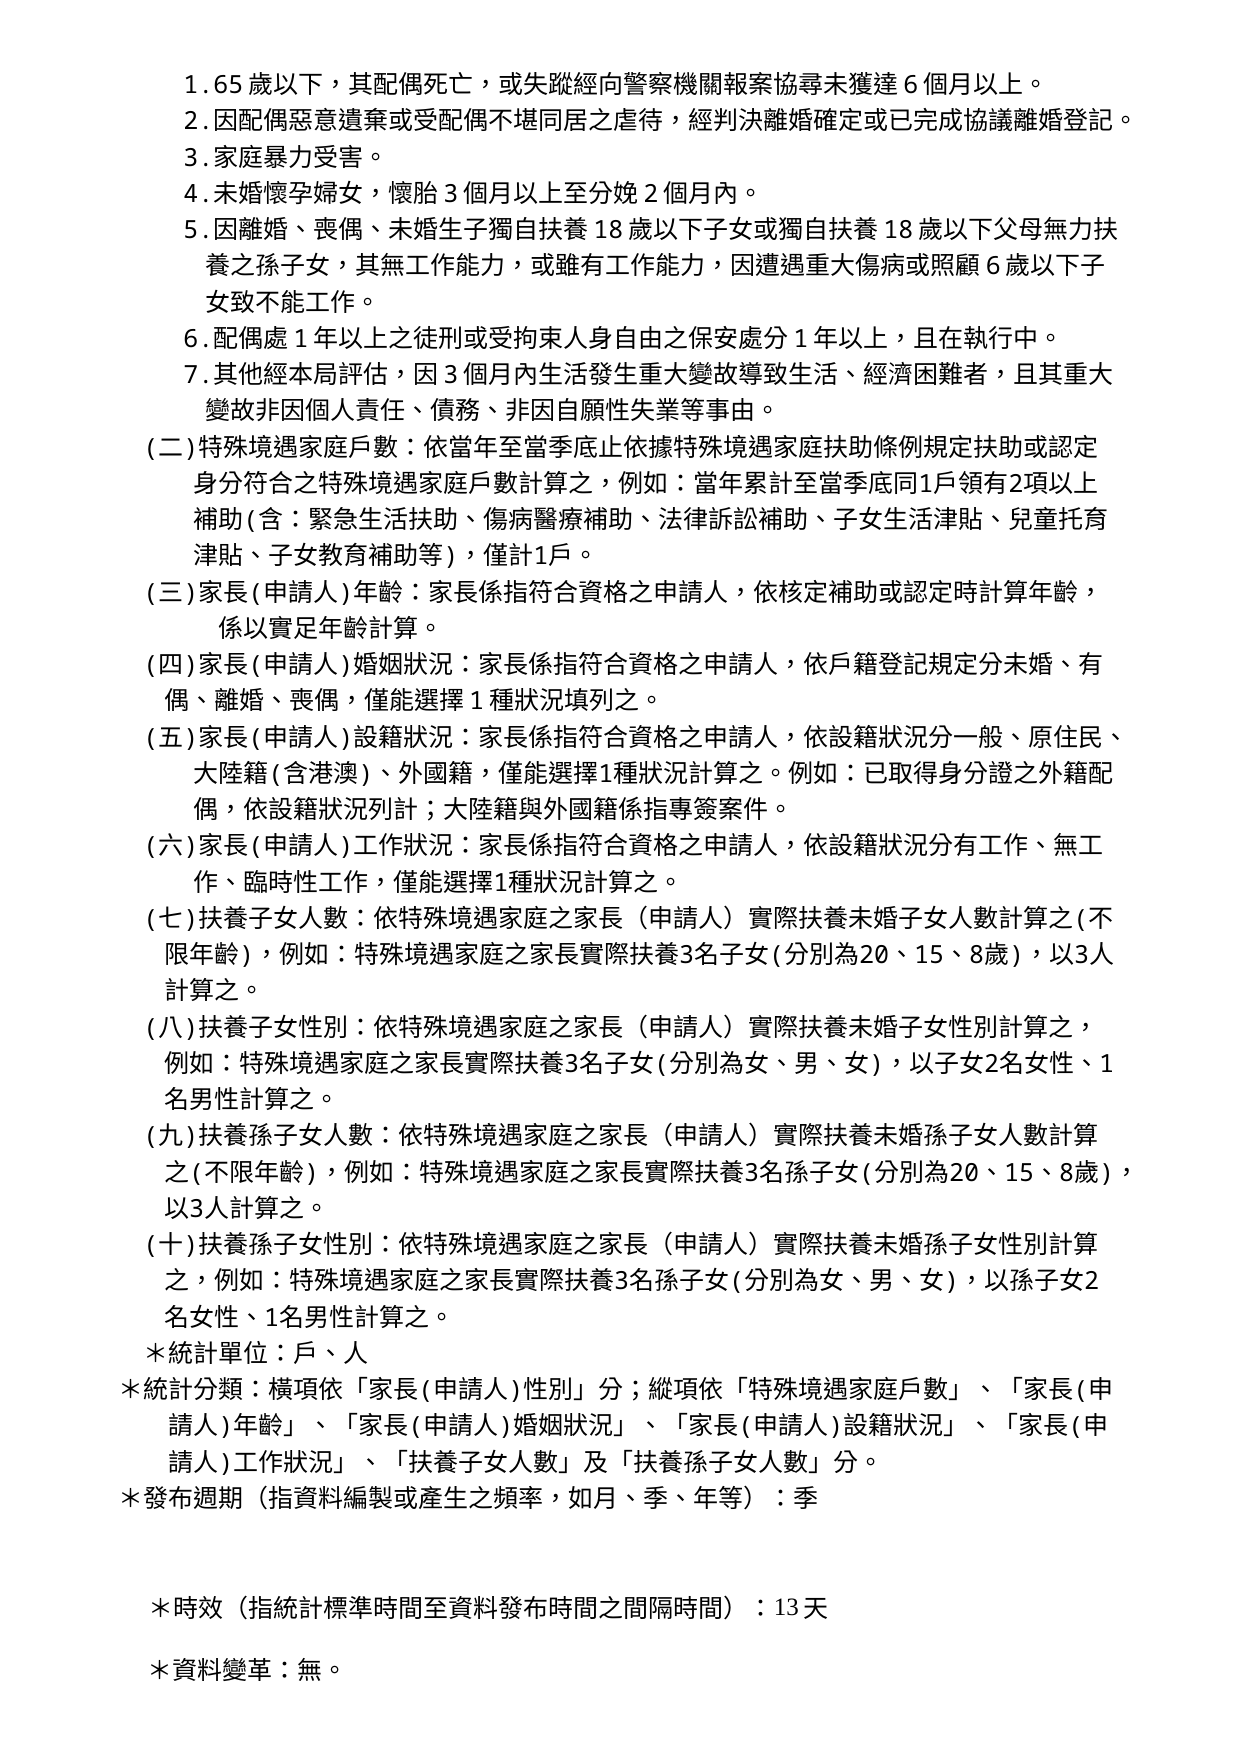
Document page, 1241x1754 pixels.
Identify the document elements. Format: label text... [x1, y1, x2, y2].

text 5.因離婚、喪偶、未婚生子獨自扶養18歲以下子女或獨自扶養18歲以下父母無力扶養之孫子女，其無工作能力，或雖有工作能力，因遭遇重大傷病或照顧6歲以下子女致不能工作。 [168, 209, 1122, 318]
text 3.家庭暴力受害。 [168, 137, 1122, 173]
text (九)扶養孫子女人數：依特殊境遇家庭之家長（申請人）實際扶養未婚孫子女人數計算之(不限年齡)，例如：特殊境遇家庭之家長實際扶養3名孫子女(分別為20、15、8歲)，以3人計算之。 [143, 1116, 1122, 1224]
text 6.配偶處1年以上之徒刑或受拘束人身自由之保安處分1年以上，且在執行中。 [168, 318, 1122, 354]
text ＊統計單位：戶、人 [143, 1333, 1122, 1369]
text 7.其他經本局評估，因3個月內生活發生重大變故導致生活、經濟困難者，且其重大變故非因個人責任、債務、非因自願性失業等事由。 [168, 354, 1122, 427]
text ＊統計分類：橫項依「家長(申請人)性別」分；縱項依「特殊境遇家庭戶數」、「家長(申請人)年齡」、「家長(申請人)婚姻狀況」、「家長(申請人)設籍狀況」、「家長(申請人)工作狀況」、「扶養子女人數」及「扶養孫子女人數」分。 [118, 1369, 1122, 1478]
text ＊發布週期（指資料編製或產生之頻率，如月、季、年等）：季 [118, 1478, 1122, 1514]
text (六)家長(申請人)工作狀況：家長係指符合資格之申請人，依設籍狀況分有工作、無工作、臨時性工作，僅能選擇1種狀況計算之。 [143, 826, 1122, 898]
text ＊時效（指統計標準時間至資料發布時間之間隔時間）：13天 [149, 1564, 1122, 1627]
text (四)家長(申請人)婚姻狀況：家長係指符合資格之申請人，依戶籍登記規定分未婚、有偶、離婚、喪偶，僅能選擇1種狀況填列之。 [143, 644, 1122, 717]
text (三)家長(申請人)年齡：家長係指符合資格之申請人，依核定補助或認定時計算年齡，係以實足年齡計算。 [143, 572, 1122, 644]
text 1.65歲以下，其配偶死亡，或失蹤經向警察機關報案協尋未獲達6個月以上。 [168, 64, 1122, 101]
text ＊資料變革：無。 [118, 1627, 1122, 1689]
text (七)扶養子女人數：依特殊境遇家庭之家長（申請人）實際扶養未婚子女人數計算之(不限年齡)，例如：特殊境遇家庭之家長實際扶養3名子女(分別為20、15、8歲)，以3人計算之。 [143, 898, 1122, 1007]
text 2.因配偶惡意遺棄或受配偶不堪同居之虐待，經判決離婚確定或已完成協議離婚登記。 [168, 101, 1122, 137]
text 4.未婚懷孕婦女，懷胎3個月以上至分娩2個月內。 [168, 173, 1122, 209]
text (二)特殊境遇家庭戶數：依當年至當季底止依據特殊境遇家庭扶助條例規定扶助或認定身分符合之特殊境遇家庭戶數計算之，例如：當年累計至當季底同1戶領有2項以上補助(含：緊急生活扶助、傷病醫療補助、法律訴訟補助、子女生活津貼、兒童托育津貼、子女教育補助等)，僅計1戶。 [143, 427, 1122, 572]
text (八)扶養子女性別：依特殊境遇家庭之家長（申請人）實際扶養未婚子女性別計算之，例如：特殊境遇家庭之家長實際扶養3名子女(分別為女、男、女)，以子女2名女性、1名男性計算之。 [143, 1007, 1122, 1116]
text (五)家長(申請人)設籍狀況：家長係指符合資格之申請人，依設籍狀況分一般、原住民、大陸籍(含港澳)、外國籍，僅能選擇1種狀況計算之。例如：已取得身分證之外籍配偶，依設籍狀況列計；大陸籍與外國籍係指專簽案件。 [143, 717, 1122, 826]
text (十)扶養孫子女性別：依特殊境遇家庭之家長（申請人）實際扶養未婚孫子女性別計算之，例如：特殊境遇家庭之家長實際扶養3名孫子女(分別為女、男、女)，以孫子女2名女性、1名男性計算之。 [143, 1224, 1122, 1333]
